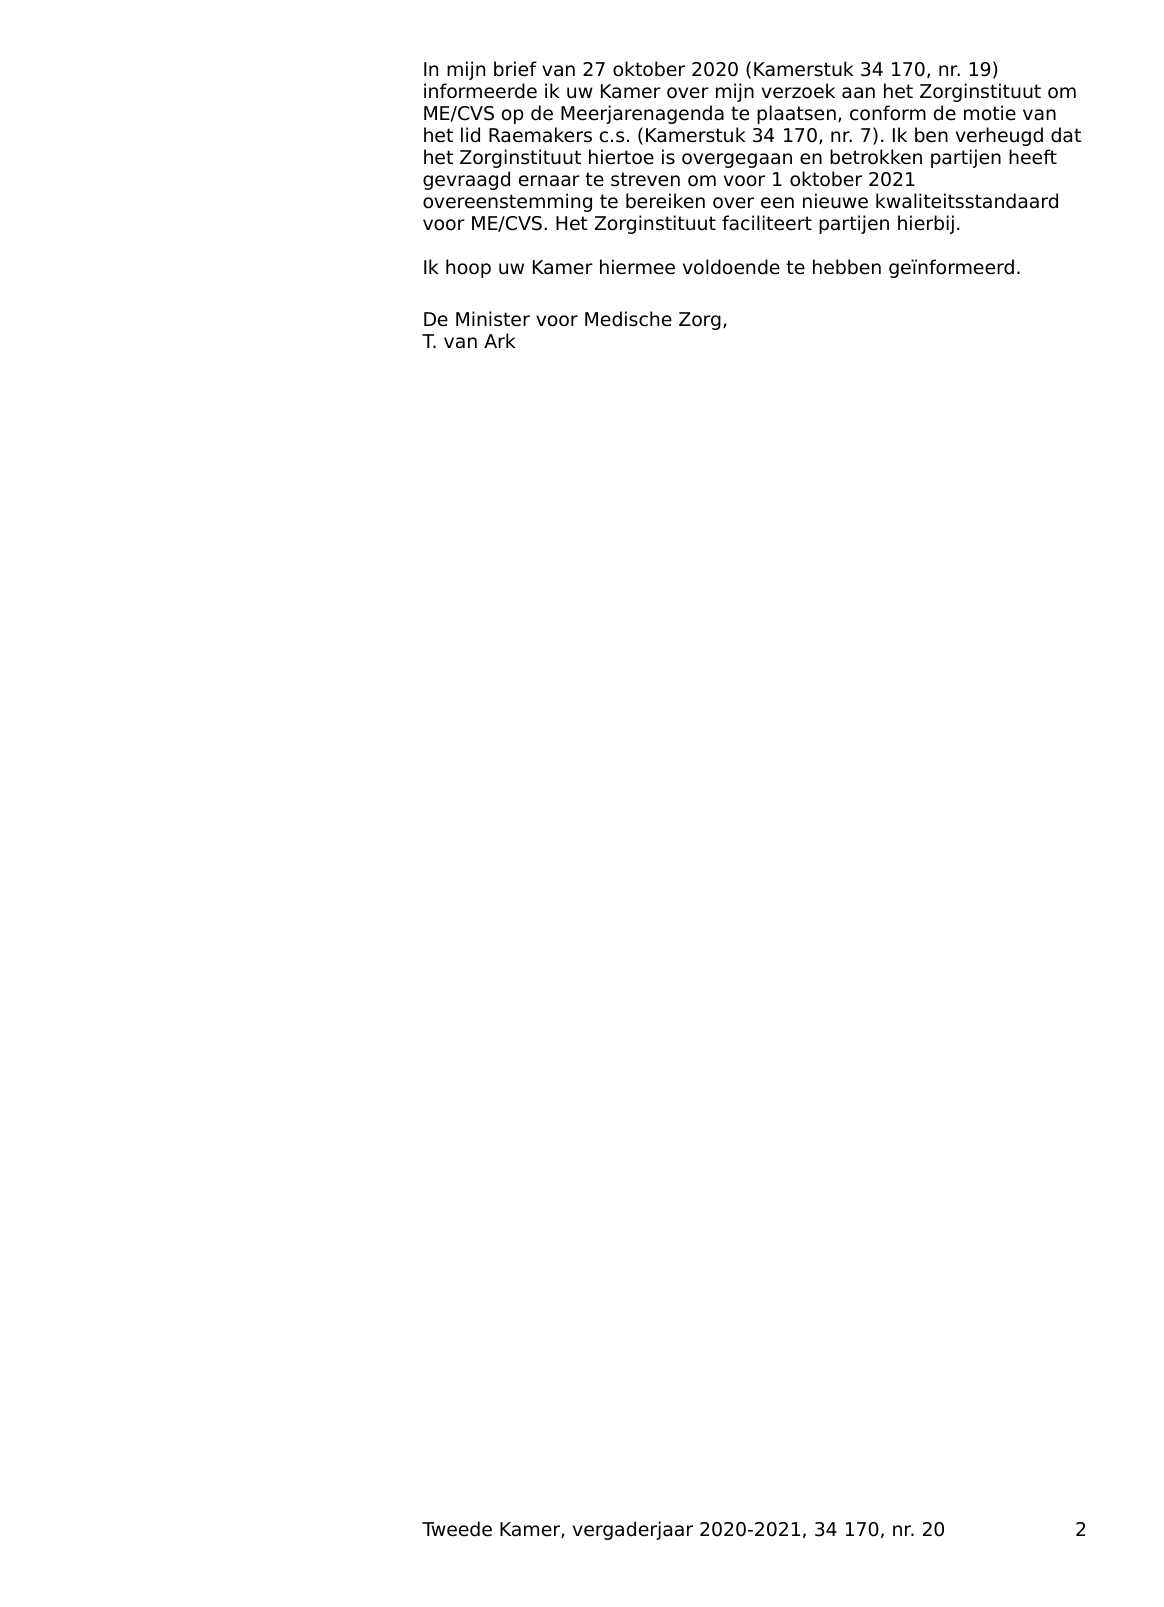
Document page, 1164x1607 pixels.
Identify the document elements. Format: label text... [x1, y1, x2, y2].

text De Minister voor Medische Zorg, T. van Ark [422, 309, 1087, 353]
text In mijn brief van 27 oktober 2020 (Kamerstuk 34 170, nr. 19) informeerde ik uw Kamer over mijn verzoek aan het Zorginstituut om ME/CVS op de Meerjarenagenda te plaatsen, conform de motie van het lid Raemakers c.s. (Kamerstuk 34 170, nr. 7). Ik ben verheugd dat het Zorginstituut hiertoe is overgegaan en betrokken partijen heeft gevraagd ernaar te streven om voor 1 oktober 2021 overeenstemming te bereiken over een nieuwe kwaliteitsstandaard voor ME/CVS. Het Zorginstituut faciliteert partijen hierbij. [422, 59, 1087, 235]
text Ik hoop uw Kamer hiermee voldoende te hebben geïnformeerd. [422, 257, 1087, 279]
